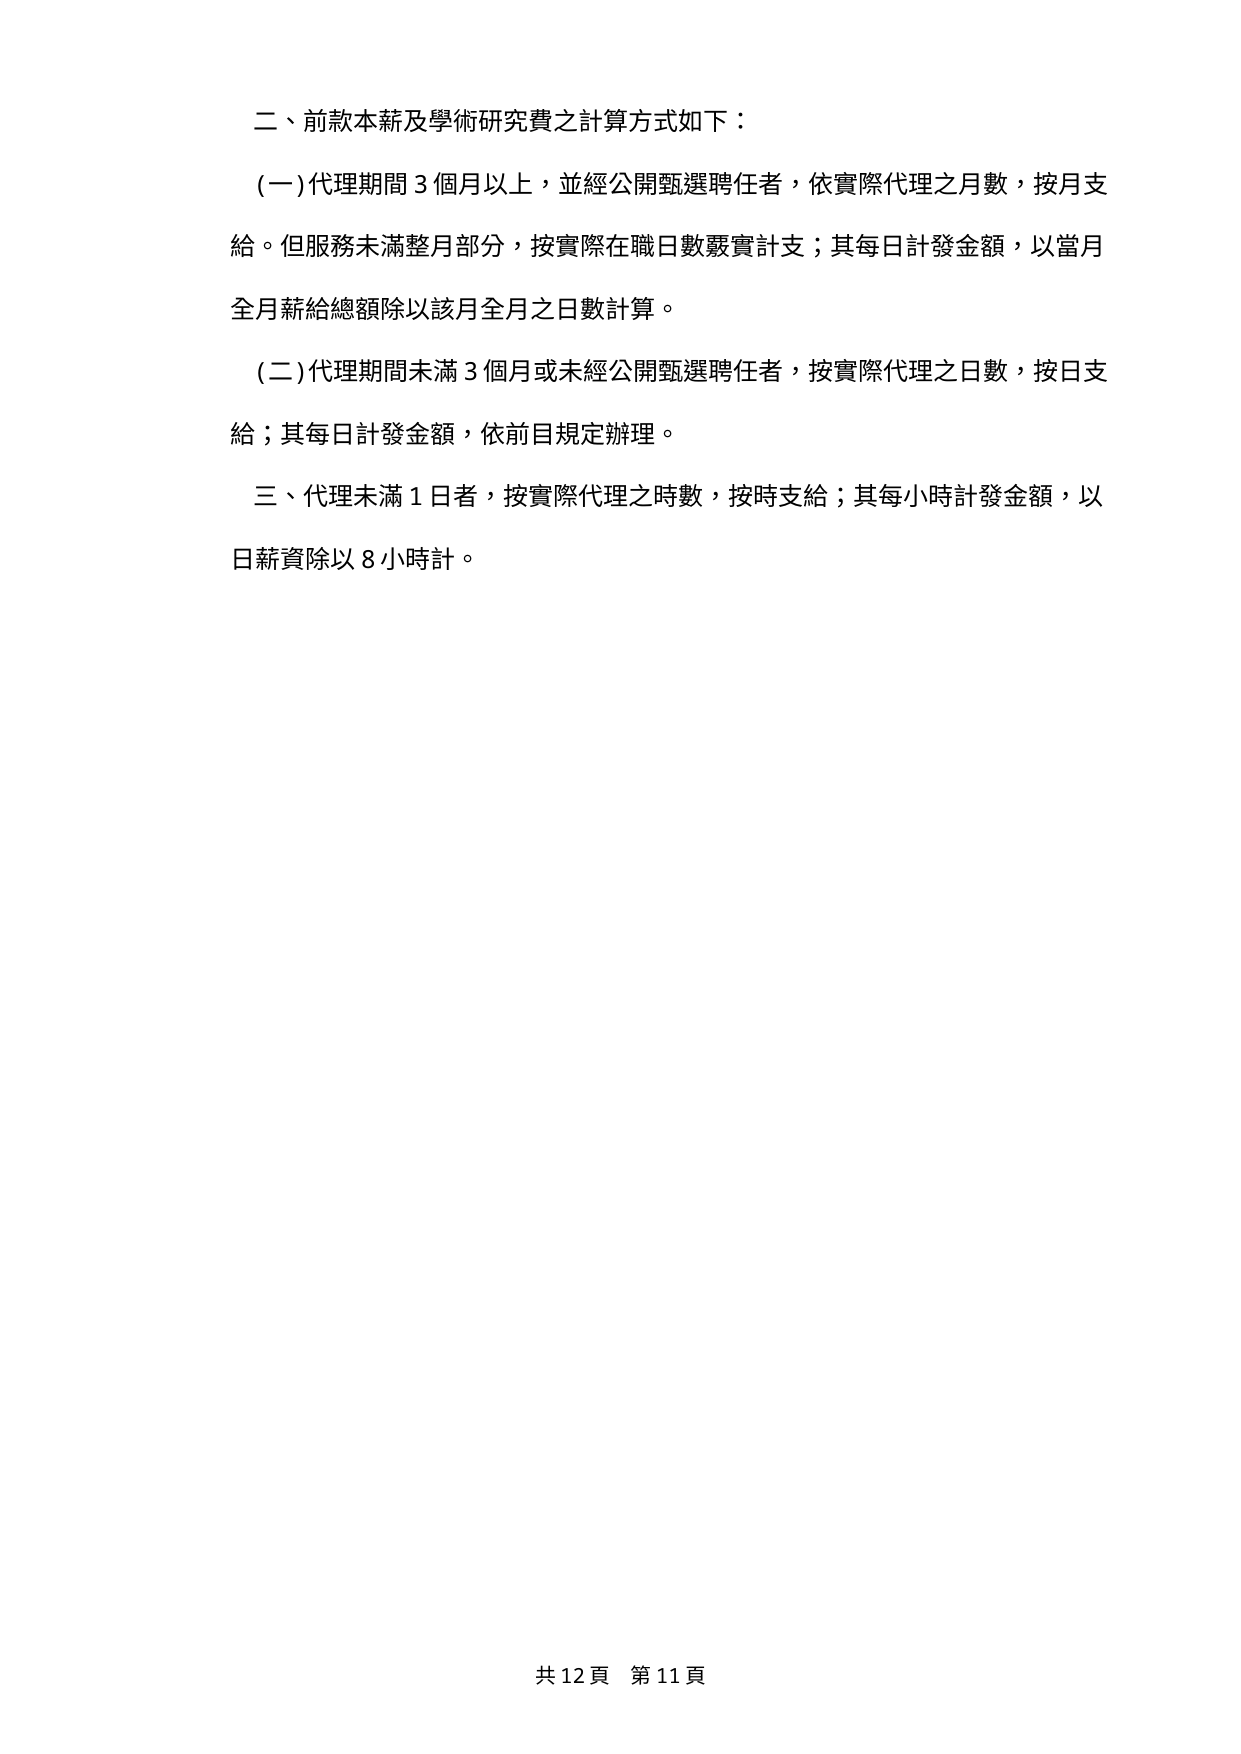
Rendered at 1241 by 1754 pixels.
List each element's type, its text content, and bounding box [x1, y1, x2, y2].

text 三、代理未滿1日者，按實際代理之時數，按時支給；其每小時計發金額，以日薪資除以8小時計。 [118, 453, 1122, 578]
text (一)代理期間3個月以上，並經公開甄選聘任者，依實際代理之月數，按月支給。但服務未滿整月部分，按實際在職日數覈實計支；其每日計發金額，以當月全月薪給總額除以該月全月之日數計算。 [118, 141, 1122, 328]
text 二、前款本薪及學術研究費之計算方式如下： [118, 78, 1122, 141]
text (二)代理期間未滿3個月或未經公開甄選聘任者，按實際代理之日數，按日支給；其每日計發金額，依前目規定辦理。 [118, 328, 1122, 453]
